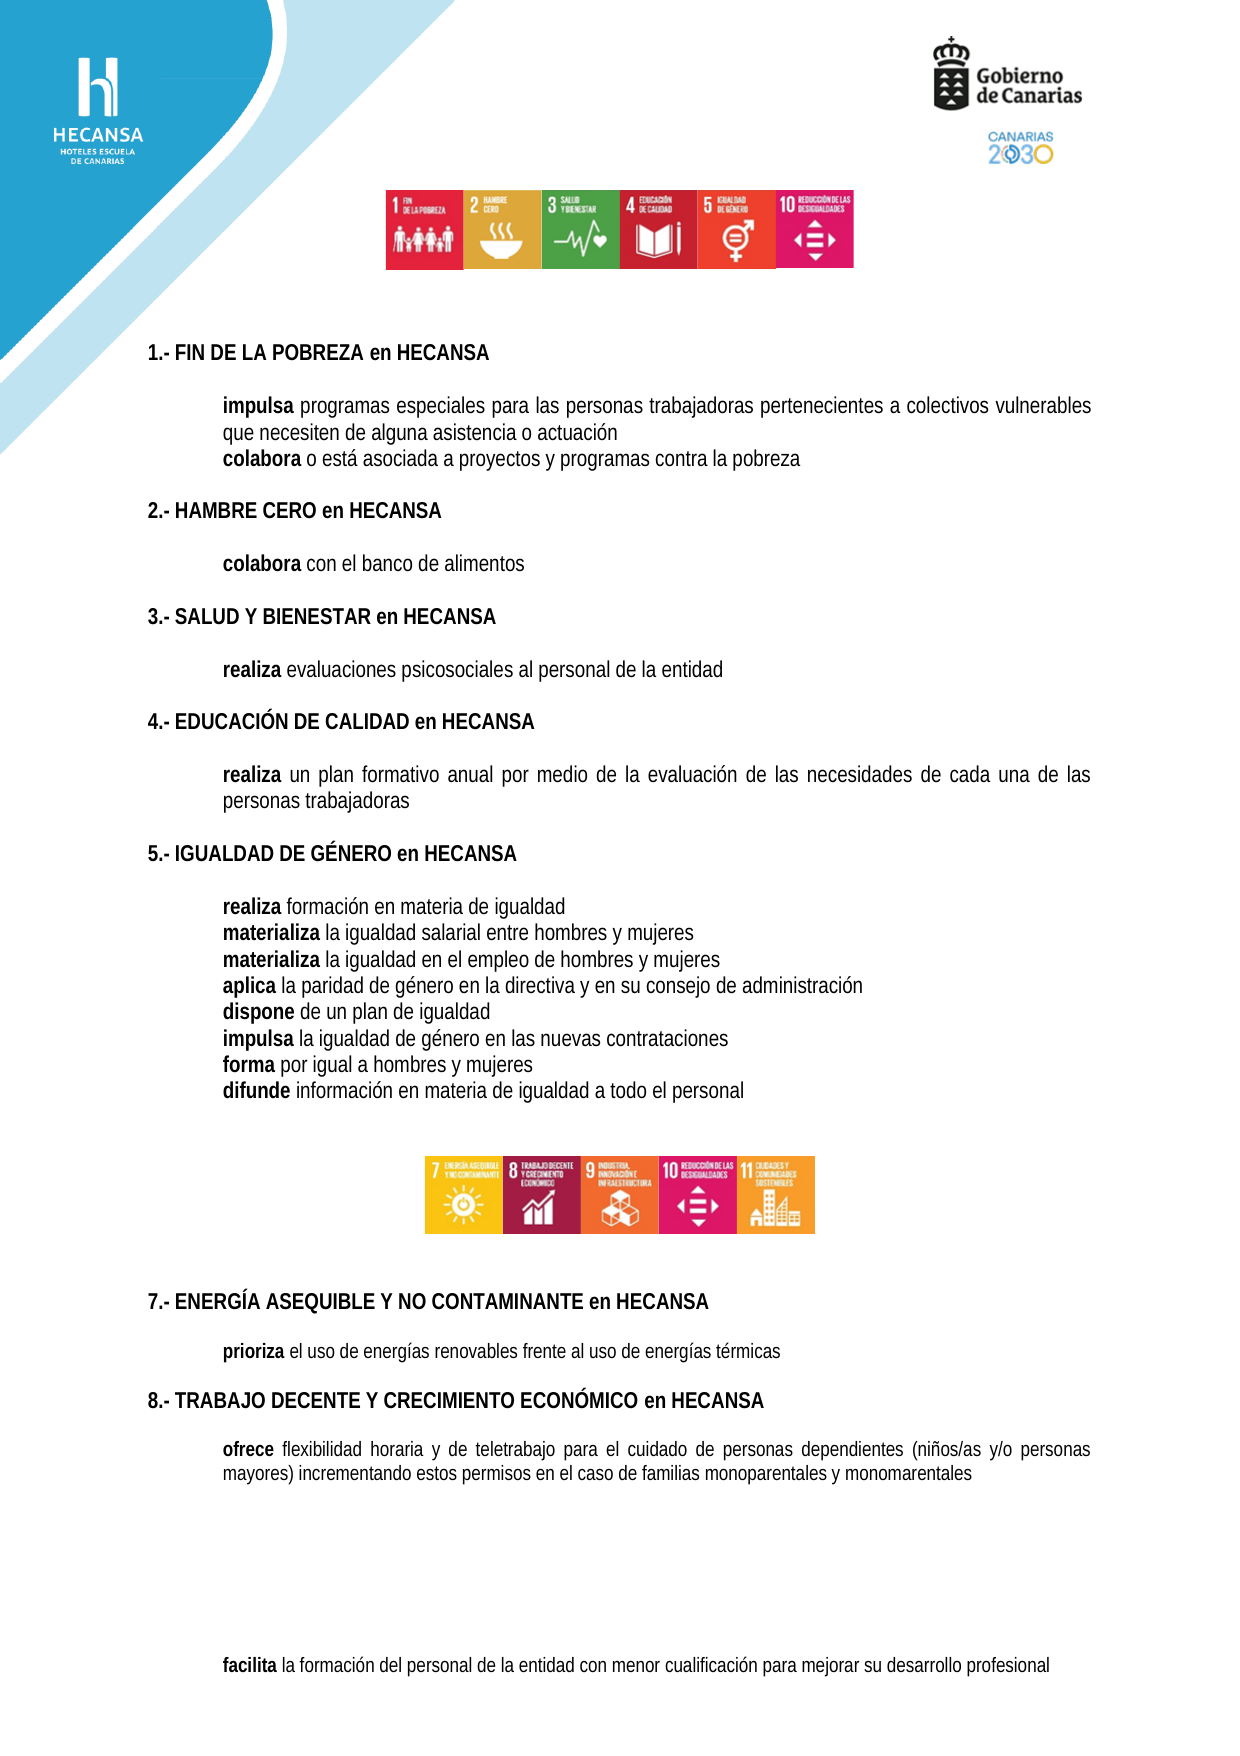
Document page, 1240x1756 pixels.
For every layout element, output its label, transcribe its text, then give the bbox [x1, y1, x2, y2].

text 2.- HAMBRE CERO en HECANSA [148, 497, 1092, 524]
text impulsa la igualdad de género en las nuevas contrataciones [223, 1024, 1092, 1051]
text materializa la igualdad salarial entre hombres y mujeres [223, 919, 1092, 946]
text aplica la paridad de género en la directiva y en su consejo de administración [223, 972, 1092, 998]
text impulsa programas especiales para las personas trabajadoras pertenecientes a colectivos vulnerables que necesiten de alguna asistencia o actuación [223, 392, 1092, 445]
text 5.- IGUALDAD DE GÉNERO en HECANSA [148, 840, 1092, 866]
text realiza evaluaciones psicosociales al personal de la entidad [148, 656, 1092, 682]
text colabora con el banco de alimentos [148, 550, 1092, 577]
text ofrece flexibilidad horaria y de teletrabajo para el cuidado de personas dependientes (niños/as y/o personas mayores) incrementando estos permisos en el caso de familias monoparentales y monomarentales [223, 1437, 1092, 1485]
text difunde información en materia de igualdad a todo el personal [223, 1077, 1092, 1104]
text colabora o está asociada a proyectos y programas contra la pobreza [148, 445, 1092, 471]
text materializa la igualdad en el empleo de hombres y mujeres [223, 946, 1092, 972]
text 1.- FIN DE LA POBREZA en HECANSA [148, 339, 1092, 366]
text dispone de un plan de igualdad [223, 998, 1092, 1024]
text 3.- SALUD Y BIENESTAR en HECANSA [148, 603, 1092, 629]
text 4.- EDUCACIÓN DE CALIDAD en HECANSA [148, 708, 1092, 735]
text 7.- ENERGÍA ASEQUIBLE Y NO CONTAMINANTE en HECANSA [148, 1288, 1092, 1315]
text realiza formación en materia de igualdad [148, 893, 1092, 919]
text 8.- TRABAJO DECENTE Y CRECIMIENTO ECONÓMICO en HECANSA [148, 1387, 1092, 1413]
text realiza un plan formativo anual por medio de la evaluación de las necesidades de cada una de las personas trabajadoras [223, 761, 1092, 814]
text prioriza el uso de energías renovables frente al uso de energías térmicas [148, 1339, 1092, 1363]
text facilita la formación del personal de la entidad con menor cualificación para mejorar su desarrollo profesional [223, 1653, 1092, 1677]
text forma por igual a hombres y mujeres [223, 1051, 1092, 1077]
